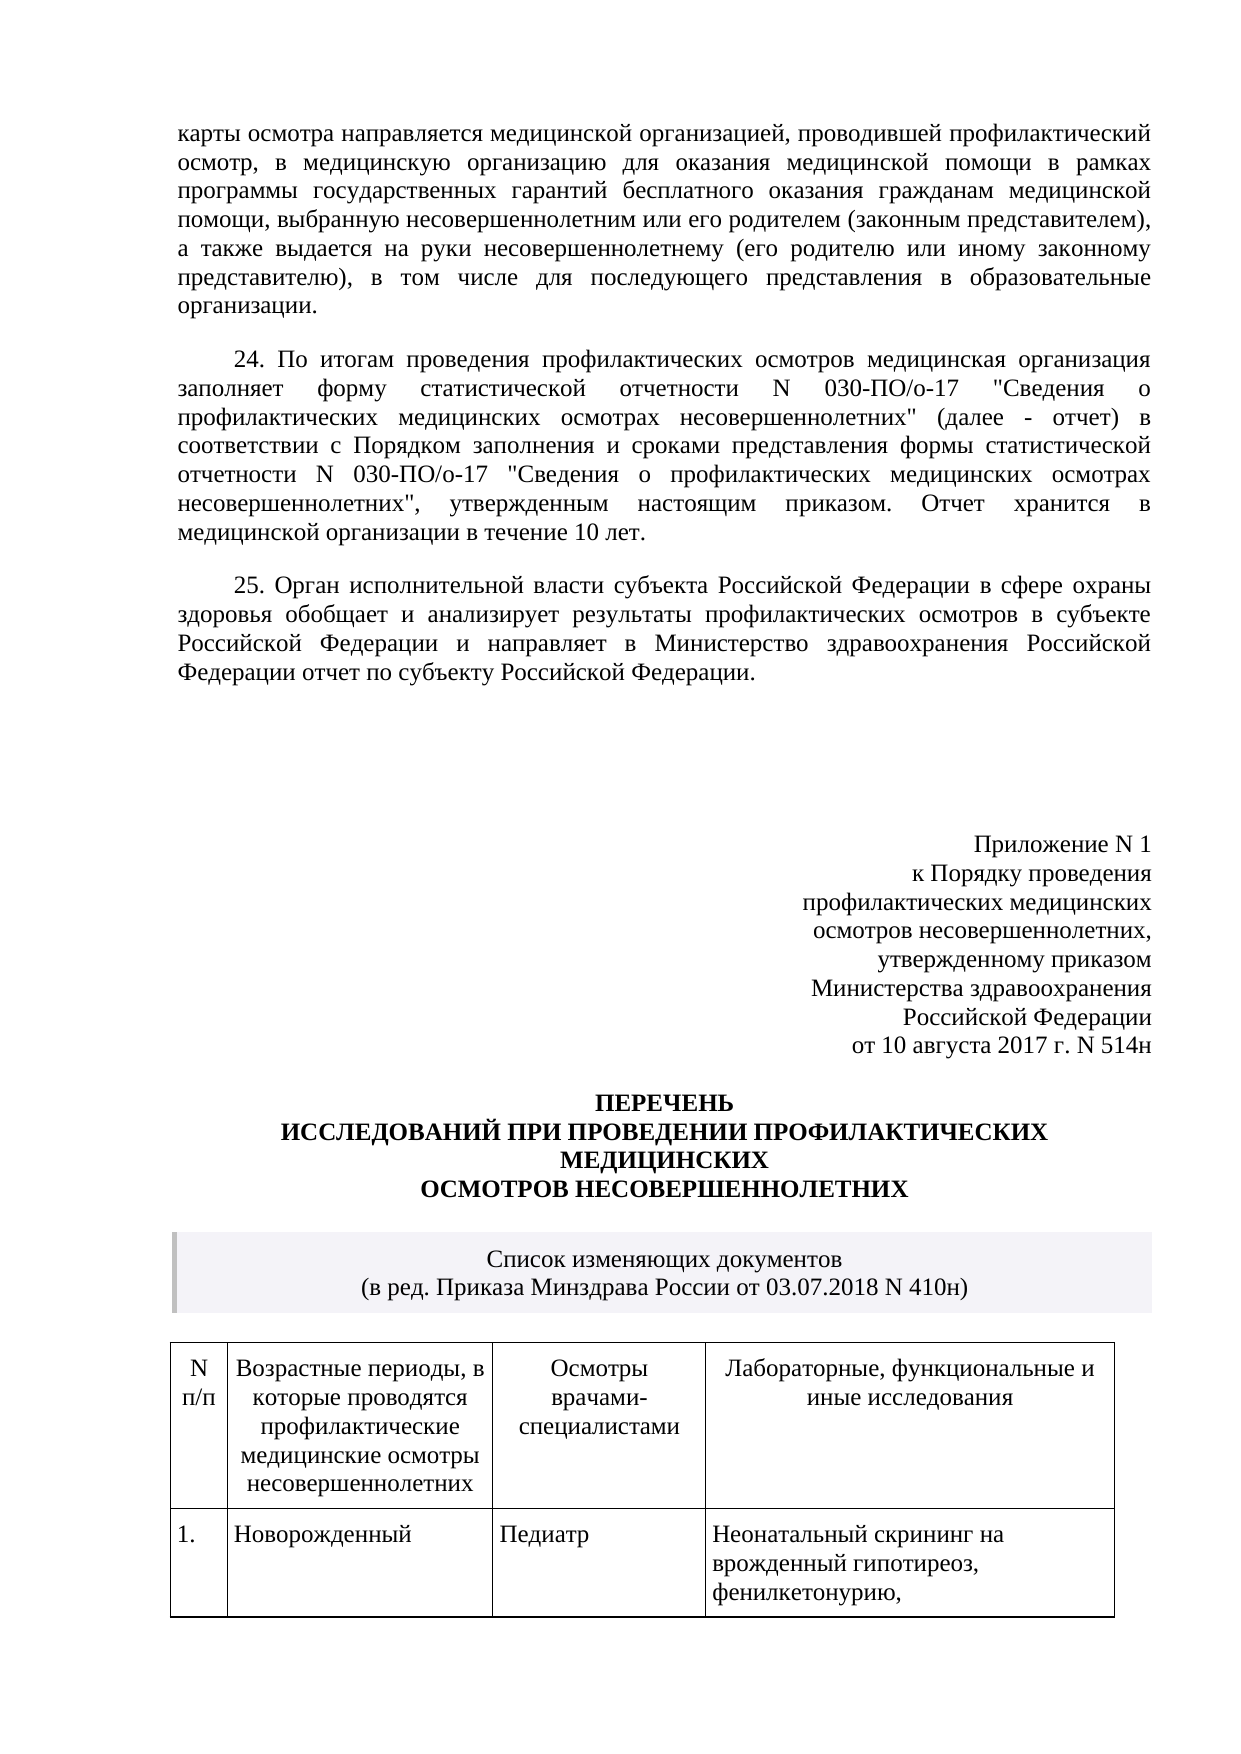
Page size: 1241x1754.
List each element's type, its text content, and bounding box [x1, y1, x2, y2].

table_cell Неонатальный скрининг на врожденный гипотиреоз, фенилкетонурию, [706, 1509, 1114, 1616]
text Приложение N 1 [177, 829, 1152, 858]
title ОСМОТРОВ НЕСОВЕРШЕННОЛЕТНИХ [177, 1174, 1152, 1203]
table_header Лабораторные, функциональные и иные исследования [706, 1343, 1114, 1508]
table_cell Новорожденный [228, 1509, 492, 1616]
text Российской Федерации [177, 1002, 1152, 1031]
text Министерства здравоохранения [177, 973, 1152, 1002]
text профилактических медицинских [177, 887, 1152, 916]
text 25. Орган исполнительной власти субъекта Российской Федерации в сфере охраны здоровья обобщает и анализирует результаты профилактических осмотров в субъекте Российской Федерации и направляет в Министерство здравоохранения Российской Федерации отчет по субъекту Российской Федерации. [177, 571, 1152, 686]
text утвержденному приказом [177, 944, 1152, 973]
title ПЕРЕЧЕНЬ [177, 1088, 1152, 1117]
text осмотров несовершеннолетних, [177, 916, 1152, 944]
table_header Осмотры врачами-специалистами [493, 1343, 705, 1508]
table_header N п/п [171, 1343, 227, 1508]
text 24. По итогам проведения профилактических осмотров медицинская организация заполняет форму статистической отчетности N 030-ПО/о-17 "Сведения о профилактических медицинских осмотрах несовершеннолетних" (далее - отчет) в соответствии с Порядком заполнения и сроками представления формы статистической отчетности N 030-ПО/о-17 "Сведения о профилактических медицинских осмотрах несовершеннолетних", утвержденным настоящим приказом. Отчет хранится в медицинской организации в течение 10 лет. [177, 344, 1152, 546]
title ИССЛЕДОВАНИЙ ПРИ ПРОВЕДЕНИИ ПРОФИЛАКТИЧЕСКИХ МЕДИЦИНСКИХ [177, 1117, 1152, 1174]
text карты осмотра направляется медицинской организацией, проводившей профилактический осмотр, в медицинскую организацию для оказания медицинской помощи в рамках программы государственных гарантий бесплатного оказания гражданам медицинской помощи, выбранную несовершеннолетним или его родителем (законным представителем), а также выдается на руки несовершеннолетнему (его родителю или иному законному представителю), в том числе для последующего представления в образовательные организации. [177, 118, 1152, 319]
table_header Список изменяющих документов (в ред. Приказа Минздрава России от 03.07.2018 N 410н) [177, 1232, 1152, 1313]
text к Порядку проведения [177, 858, 1152, 887]
table_header Возрастные периоды, в которые проводятся профилактические медицинские осмотры несовершеннолетних [228, 1343, 492, 1508]
table_cell Педиатр [493, 1509, 705, 1616]
text от 10 августа 2017 г. N 514н [177, 1031, 1152, 1059]
table_cell 1. [171, 1509, 227, 1616]
